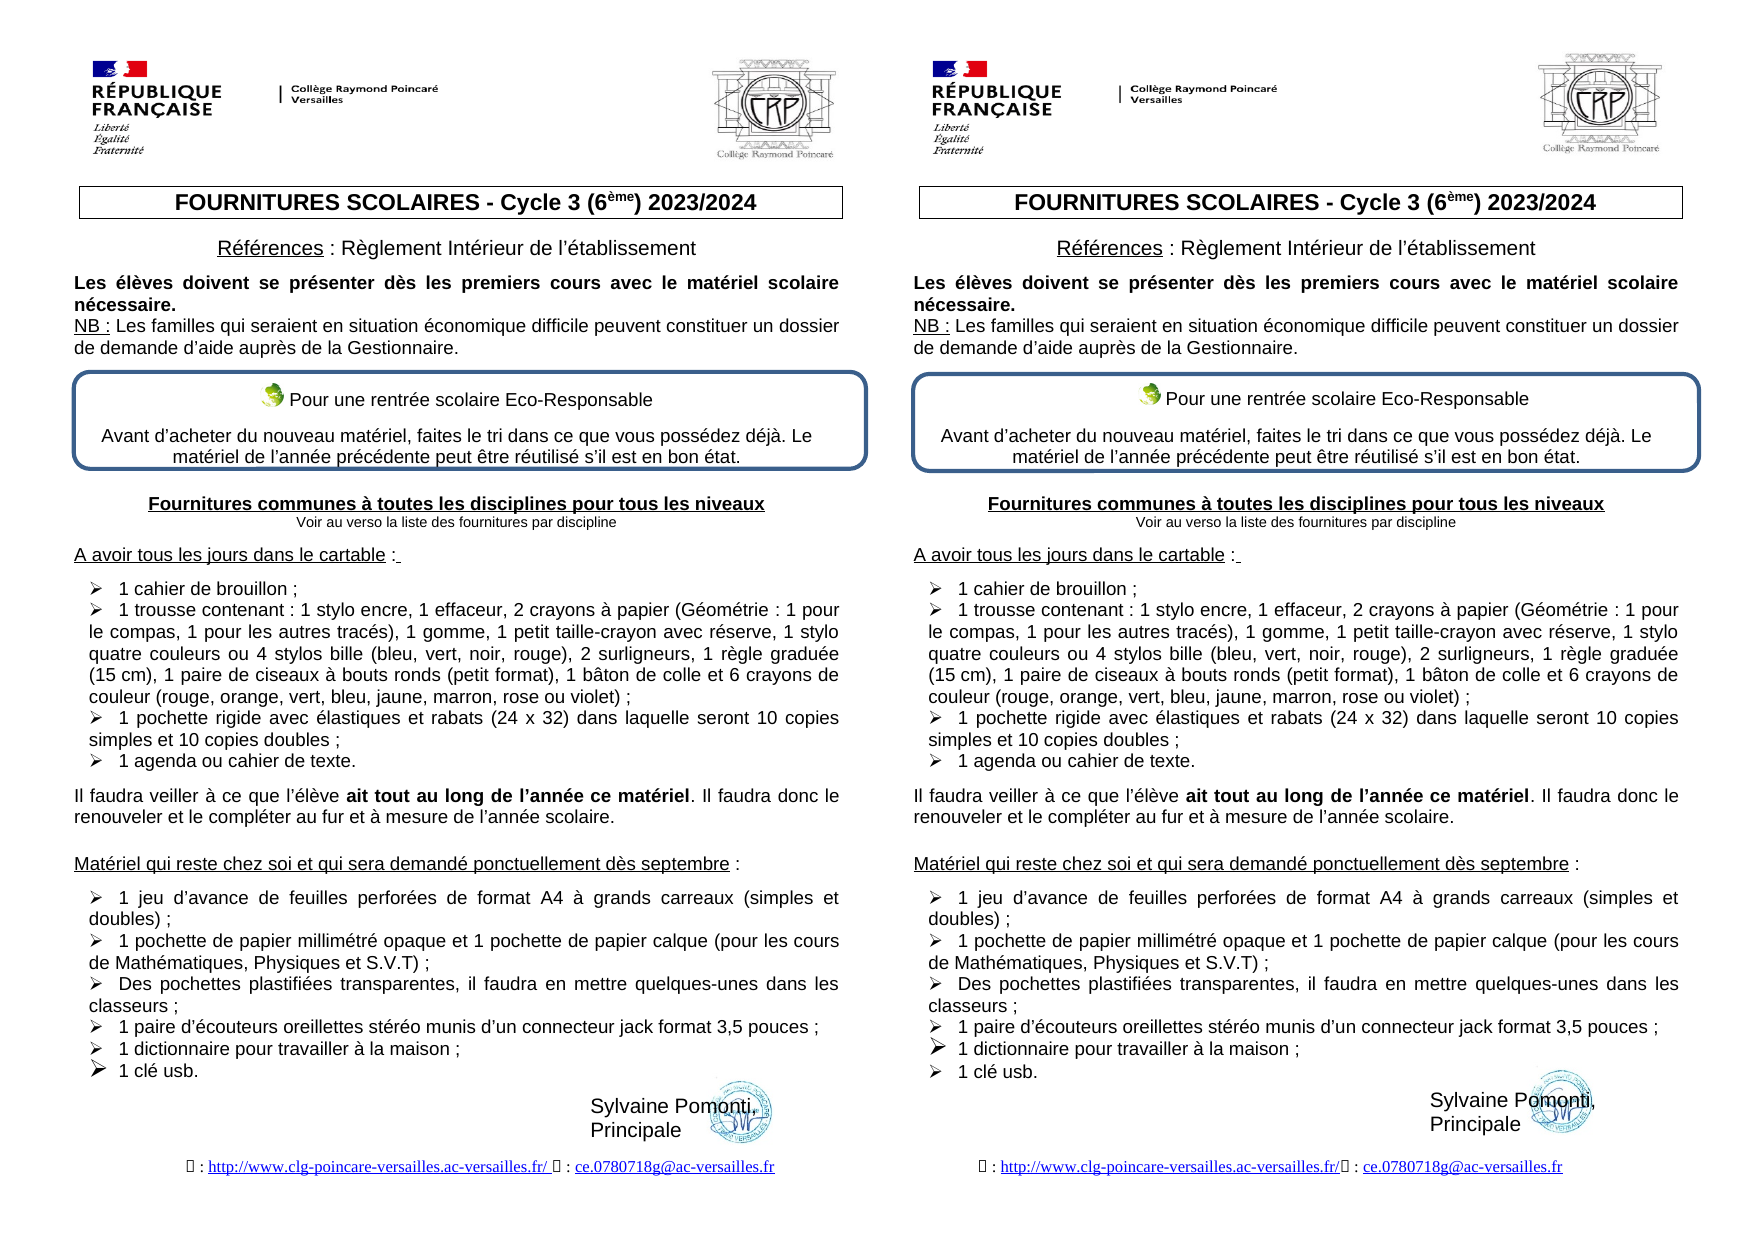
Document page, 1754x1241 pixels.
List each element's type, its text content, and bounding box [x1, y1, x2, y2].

picture [73, 44, 457, 170]
list 1 dictionnaire pour travailler à la maison ; [928, 1038, 1679, 1061]
picture [708, 51, 840, 166]
picture [1516, 1135, 1612, 1154]
text Il faudra veiller à ce que l’élève ait tout au long de l’année ce matériel. Il faudra donc le renouveler et le compléter au fur et à mesure de l’année scolaire. [913, 784, 1679, 827]
text Voir au verso la liste des fournitures par discipline [913, 514, 1679, 531]
list Pour une rentrée scolaire Eco-Responsable [988, 383, 1679, 412]
text Références : Règlement Intérieur de l’établissement [74, 235, 839, 259]
text NB : Les familles qui seraient en situation économique difficile peuvent constituer un dossier de demande d’aide auprès de la Gestionnaire. [913, 315, 1679, 358]
list 1 jeu d’avance de feuilles perforées de format A4 à grands carreaux (simples et doubles) ; [89, 887, 839, 930]
list 1 paire d’écouteurs oreillettes stéréo munis d’un connecteur jack format 3,5 pouces ; [928, 1016, 1679, 1038]
text FOURNITURES SCOLAIRES - Cycle 3 (6ème) 2023/2024 [920, 187, 1682, 218]
text Sylvaine Pomonti, [74, 1094, 839, 1118]
text Principale [74, 1118, 839, 1142]
list 1 pochette rigide avec élastiques et rabats (24 x 32) dans laquelle seront 10 copies simples et 10 copies doubles ; [89, 707, 839, 750]
text Avant d’acheter du nouveau matériel, faites le tri dans ce que vous possédez déjà. Le matériel de l’année précédente peut être réutilisé s’il est en bon état. [74, 424, 839, 467]
text A avoir tous les jours dans le cartable : [913, 543, 1679, 565]
text Il faudra veiller à ce que l’élève ait tout au long de l’année ce matériel. Il faudra donc le renouveler et le compléter au fur et à mesure de l’année scolaire. [74, 784, 839, 827]
list 1 trousse contenant : 1 stylo encre, 1 effaceur, 2 crayons à papier (Géométrie : 1 pour le compas, 1 pour les autres tracés), 1 gomme, 1 petit taille-crayon avec réserve, 1 stylo quatre couleurs ou 4 stylos bille (bleu, vert, noir, rouge), 2 surligneurs, 1 règle graduée (15 cm), 1 paire de ciseaux à bouts ronds (petit format), 1 bâton de colle et 6 crayons de couleur (rouge, orange, vert, bleu, jaune, marron, rose ou violet) ; [928, 599, 1679, 707]
list 1 clé usb. [928, 1061, 1679, 1083]
picture [695, 1142, 792, 1164]
list 1 agenda ou cahier de texte. [89, 750, 839, 772]
text Matériel qui reste chez soi et qui sera demandé ponctuellement dès septembre : [913, 852, 1679, 874]
text Fournitures communes à toutes les disciplines pour tous les niveaux [913, 492, 1679, 514]
list 1 clé usb. [89, 1059, 839, 1083]
list 1 pochette de papier millimétré opaque et 1 pochette de papier calque (pour les cours de Mathématiques, Physiques et S.V.T) ; [89, 930, 839, 973]
list 1 cahier de brouillon ; [928, 577, 1679, 599]
picture [695, 1083, 792, 1094]
list 1 cahier de brouillon ; [89, 577, 839, 599]
list 1 pochette de papier millimétré opaque et 1 pochette de papier calque (pour les cours de Mathématiques, Physiques et S.V.T) ; [928, 930, 1679, 973]
text Sylvaine Pomonti, Principale [913, 1087, 1679, 1135]
list 1 trousse contenant : 1 stylo encre, 1 effaceur, 2 crayons à papier (Géométrie : 1 pour le compas, 1 pour les autres tracés), 1 gomme, 1 petit taille-crayon avec réserve, 1 stylo quatre couleurs ou 4 stylos bille (bleu, vert, noir, rouge), 2 surligneurs, 1 règle graduée (15 cm), 1 paire de ciseaux à bouts ronds (petit format), 1 bâton de colle et 6 crayons de couleur (rouge, orange, vert, bleu, jaune, marron, rose ou violet) ; [89, 599, 839, 707]
picture [1516, 1083, 1612, 1087]
list 1 pochette rigide avec élastiques et rabats (24 x 32) dans laquelle seront 10 copies simples et 10 copies doubles ; [928, 707, 1679, 750]
list Des pochettes plastifiées transparentes, il faudra en mettre quelques-unes dans les classeurs ; [928, 973, 1679, 1016]
list 1 agenda ou cahier de texte. [928, 750, 1679, 772]
list 1 paire d’écouteurs oreillettes stéréo munis d’un connecteur jack format 3,5 pouces ; [89, 1016, 839, 1038]
text Fournitures communes à toutes les disciplines pour tous les niveaux [74, 492, 839, 514]
text FOURNITURES SCOLAIRES - Cycle 3 (6ème) 2023/2024 [80, 187, 842, 218]
list 1 dictionnaire pour travailler à la maison ; [89, 1038, 839, 1059]
text Avant d’acheter du nouveau matériel, faites le tri dans ce que vous possédez déjà. Le matériel de l’année précédente peut être réutilisé s’il est en bon état. [913, 424, 1679, 467]
text Les élèves doivent se présenter dès les premiers cours avec le matériel scolaire nécessaire. [913, 272, 1679, 315]
picture [913, 44, 1296, 170]
text Les élèves doivent se présenter dès les premiers cours avec le matériel scolaire nécessaire. [74, 272, 839, 315]
picture [1138, 383, 1161, 405]
text Références : Règlement Intérieur de l’établissement [913, 235, 1679, 259]
picture [1534, 45, 1666, 160]
list 1 jeu d’avance de feuilles perforées de format A4 à grands carreaux (simples et doubles) ; [928, 887, 1679, 930]
picture [260, 383, 284, 407]
list Des pochettes plastifiées transparentes, il faudra en mettre quelques-unes dans les classeurs ; [89, 973, 839, 1016]
text NB : Les familles qui seraient en situation économique difficile peuvent constituer un dossier de demande d’aide auprès de la Gestionnaire. [74, 315, 839, 358]
text A avoir tous les jours dans le cartable : [74, 543, 839, 565]
text Pour une rentrée scolaire Eco-Responsable [74, 383, 839, 412]
text Matériel qui reste chez soi et qui sera demandé ponctuellement dès septembre : [74, 852, 839, 874]
text Voir au verso la liste des fournitures par discipline [74, 514, 839, 531]
